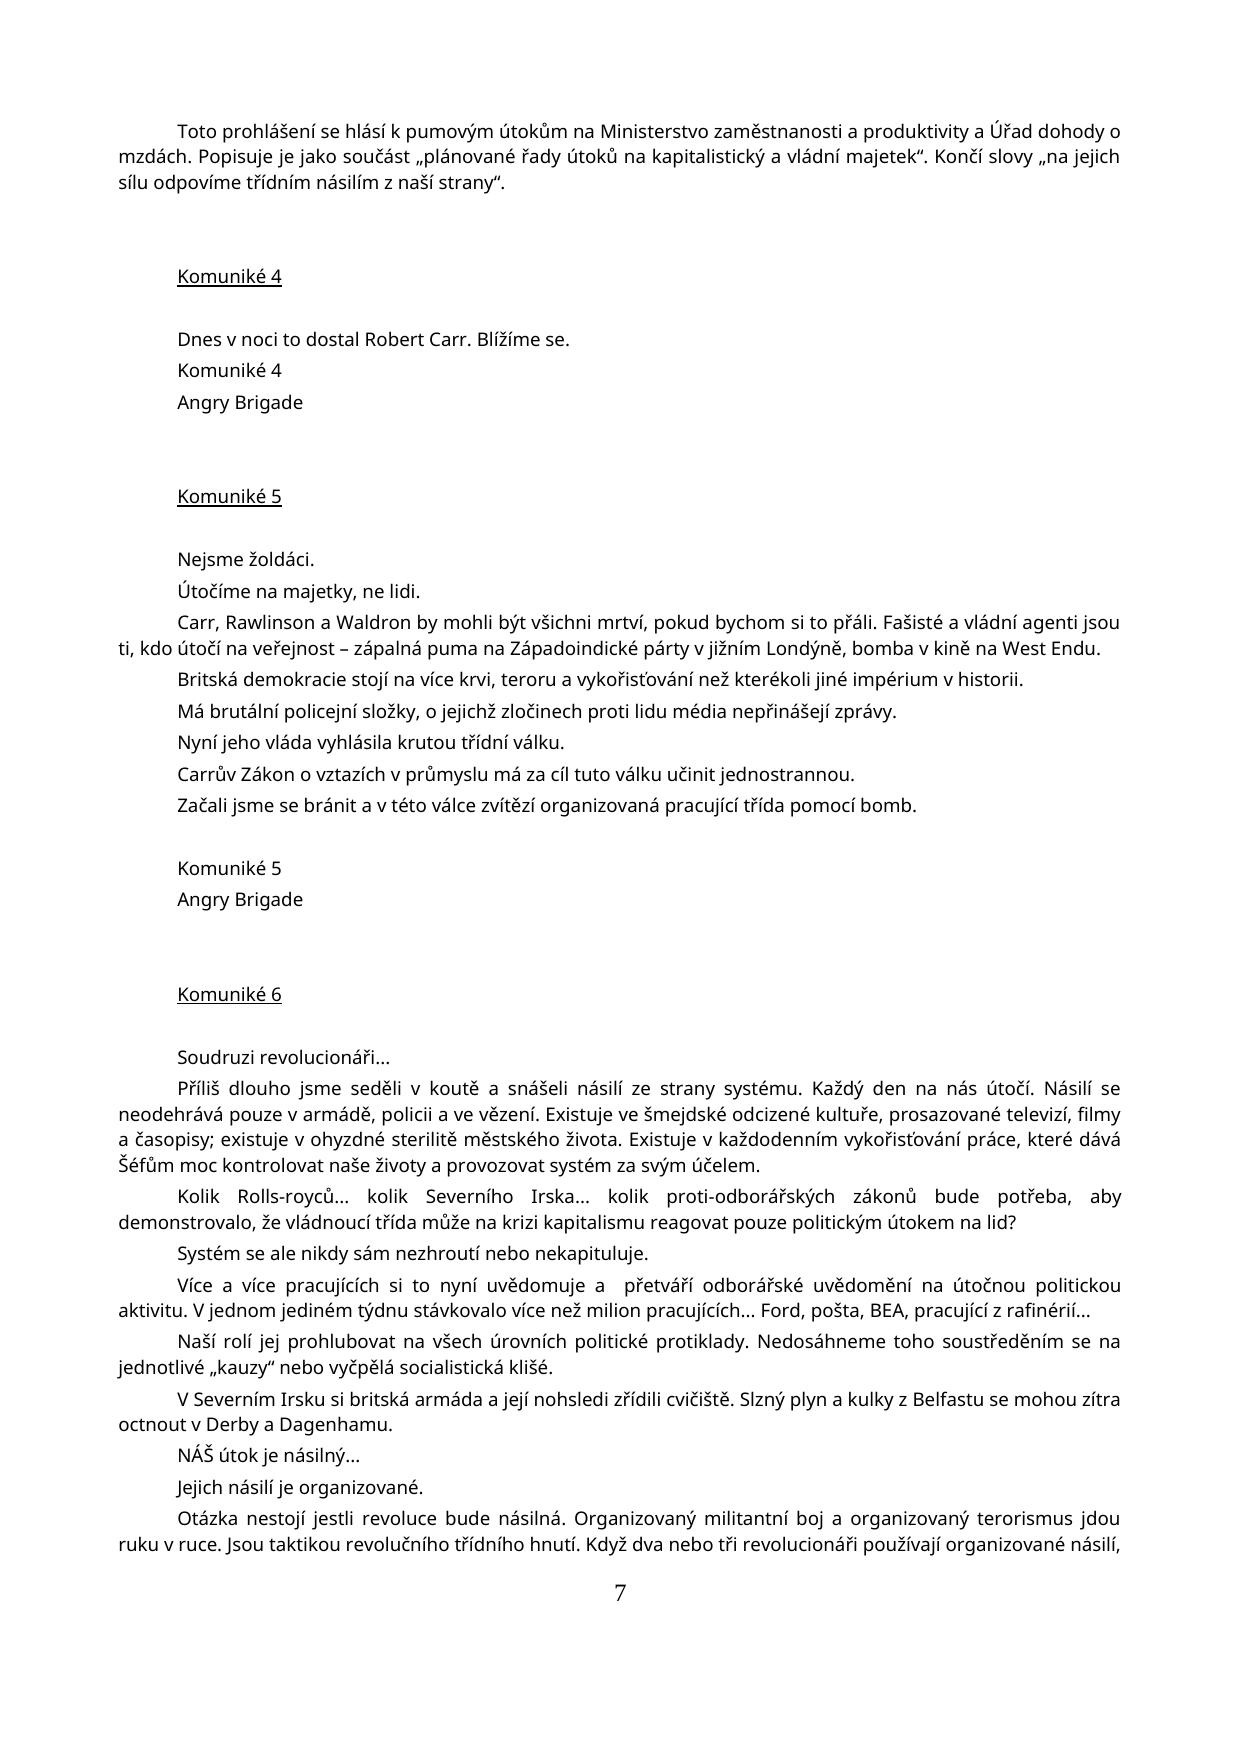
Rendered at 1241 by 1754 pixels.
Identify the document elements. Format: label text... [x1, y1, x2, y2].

text Systém se ale nikdy sám nezhroutí nebo nekapituluje. [118, 1240, 1122, 1266]
text Naší rolí jej prohlubovat na všech úrovních politické protiklady. Nedosáhneme toho soustředěním se na jednotlivé „kauzy“ nebo vyčpělá socialistická klišé. [118, 1329, 1122, 1380]
text V Severním Irsku si britská armáda a její nohsledi zřídili cvičiště. Slzný plyn a kulky z Belfastu se mohou zítra octnout v Derby a Dagenhamu. [118, 1386, 1122, 1437]
text Příliš dlouho jsme seděli v koutě a snášeli násilí ze strany systému. Každý den na nás útočí. Násilí se neodehrává pouze v armádě, policii a ve vězení. Existuje ve šmejdské odcizené kultuře, prosazované televizí, filmy a časopisy; existuje v ohyzdné sterilitě městského života. Existuje v každodenním vykořisťování práce, které dává Šéfům moc kontrolovat naše životy a provozovat systém za svým účelem. [118, 1075, 1122, 1177]
text Jejich násilí je organizované. [118, 1474, 1122, 1500]
text Nejsme žoldáci. [118, 547, 1122, 572]
text Komuniké 4 [118, 358, 1122, 383]
text Více a více pracujících si to nyní uvědomuje a přetváří odborářské uvědomění na útočnou politickou aktivitu. V jednom jediném týdnu stávkovalo více než milion pracujících... Ford, pošta, BEA, pracující z rafinérií... [118, 1272, 1122, 1323]
text Komuniké 5 [118, 484, 1122, 509]
text Komuniké 4 [118, 263, 1122, 289]
text Začali jsme se bránit a v této válce zvítězí organizovaná pracující třída pomocí bomb. [118, 792, 1122, 818]
text Carr, Rawlinson a Waldron by mohli být všichni mrtví, pokud bychom si to přáli. Fašisté a vládní agenti jsou ti, kdo útočí na veřejnost – zápalná puma na Západoindické párty v jižním Londýně, bomba v kině na West Endu. [118, 609, 1122, 661]
text Útočíme na majetky, ne lidi. [118, 578, 1122, 603]
text Dnes v noci to dostal Robert Carr. Blížíme se. [118, 326, 1122, 352]
text Otázka nestojí jestli revoluce bude násilná. Organizovaný militantní boj a organizovaný terorismus jdou ruku v ruce. Jsou taktikou revolučního třídního hnutí. Když dva nebo tři revolucionáři používají organizované násilí, [118, 1506, 1122, 1557]
text Má brutální policejní složky, o jejichž zločinech proti lidu média nepřinášejí zprávy. [118, 698, 1122, 723]
text Angry Brigade [118, 887, 1122, 912]
text Britská demokracie stojí na více krvi, teroru a vykořisťování než kterékoli jiné impérium v historii. [118, 666, 1122, 692]
text Soudruzi revolucionáři... [118, 1044, 1122, 1069]
text Komuniké 6 [118, 981, 1122, 1007]
text Komuniké 5 [118, 855, 1122, 881]
text Angry Brigade [118, 389, 1122, 415]
text Toto prohlášení se hlásí k pumovým útokům na Ministerstvo zaměstnanosti a produktivity a Úřad dohody o mzdách. Popisuje je jako součást „plánované řady útoků na kapitalistický a vládní majetek“. Končí slovy „na jejich sílu odpovíme třídním násilím z naší strany“. [118, 118, 1122, 194]
text Carrův Zákon o vztazích v průmyslu má za cíl tuto válku učinit jednostrannou. [118, 761, 1122, 786]
text Kolik Rolls-royců... kolik Severního Irska... kolik proti-odborářských zákonů bude potřeba, aby demonstrovalo, že vládnoucí třída může na krizi kapitalismu reagovat pouze politickým útokem na lid? [118, 1183, 1122, 1234]
text NÁŠ útok je násilný... [118, 1443, 1122, 1468]
text Nyní jeho vláda vyhlásila krutou třídní válku. [118, 729, 1122, 755]
